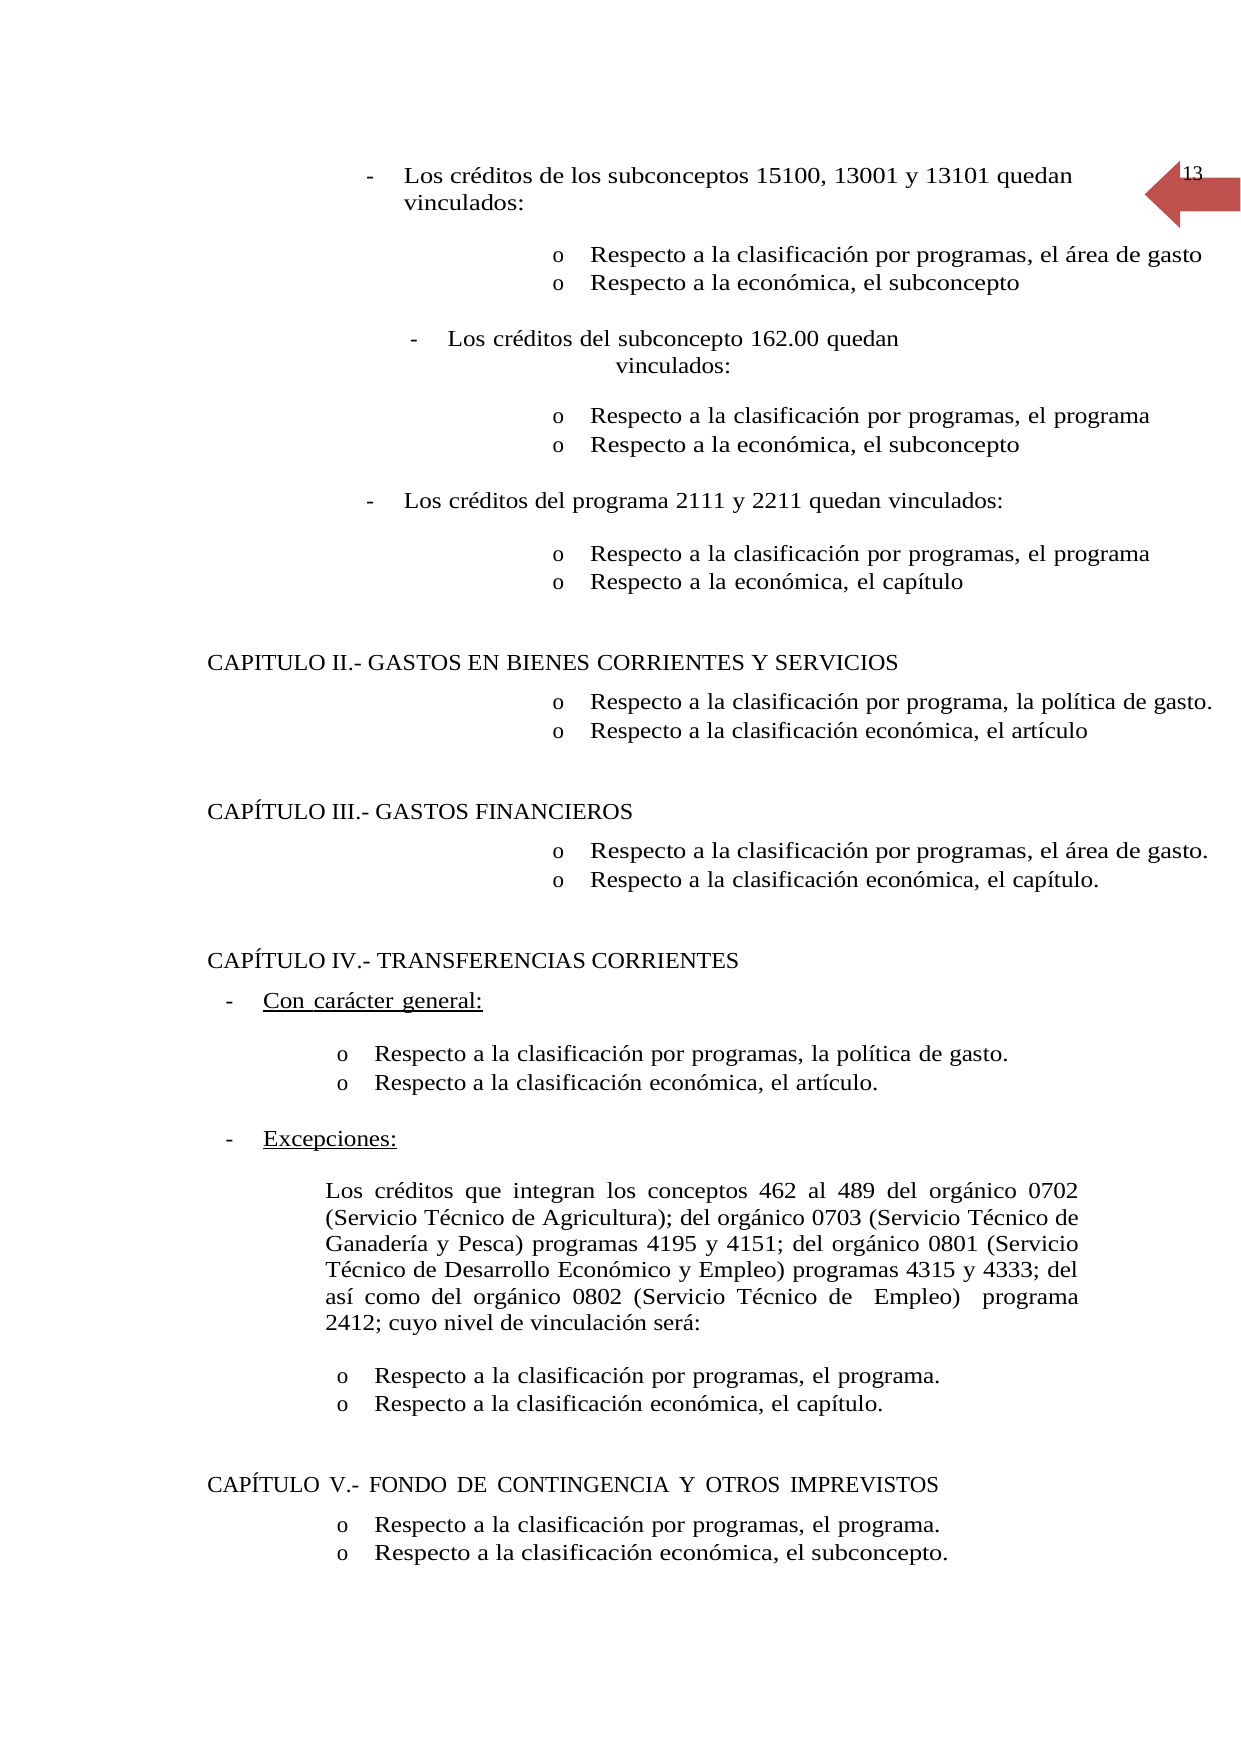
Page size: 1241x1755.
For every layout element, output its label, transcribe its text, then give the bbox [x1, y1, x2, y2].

list Respecto a la clasificación económica, el capítulo. [552, 866, 1220, 892]
list Respecto a la clasificación por programas, la política de gasto. [337, 1040, 1220, 1067]
text CAPÍTULO V.- FONDO DE CONTINGENCIA Y OTROS IMPREVISTOS [207, 1471, 1220, 1498]
list Respecto a la clasificación económica, el artículo [552, 717, 1220, 743]
list Respecto a la clasificación económica, el artículo. [337, 1068, 1220, 1095]
list Respecto a la clasificación por programa, la política de gasto. [552, 688, 1220, 715]
text CAPITULO II.- GASTOS EN BIENES CORRIENTES Y SERVICIOS [207, 649, 1220, 675]
list Respecto a la clasificación por programas, el programa. [337, 1511, 1220, 1537]
list Respecto a la clasificación por programas, el área de gasto. [552, 837, 1220, 864]
list Respecto a la clasificación económica, el subconcepto. [337, 1539, 1220, 1565]
list Excepciones: [225, 1125, 1220, 1151]
list Respecto a la clasificación por programas, el programa [552, 540, 1220, 566]
list Con carácter general: [225, 988, 1220, 1014]
list Respecto a la económica, el subconcepto [552, 431, 1220, 457]
list Respecto a la clasificación por programas, el programa. [337, 1362, 1220, 1388]
list Respecto a la clasificación económica, el capítulo. [337, 1390, 1220, 1417]
list Respecto a la clasificación por programas, el área de gasto [552, 241, 1220, 268]
list Los créditos del subconcepto 162.00 quedan vinculados: [366, 326, 943, 378]
list Los créditos del programa 2111 y 2211 quedan vinculados: [366, 487, 1220, 513]
list Respecto a la clasificación por programas, el programa [552, 402, 1220, 429]
text CAPÍTULO IV.- TRANSFERENCIAS CORRIENTES [207, 947, 1220, 973]
list Los créditos de los subconceptos 15100, 13001 y 13101 quedan vinculados: [366, 162, 1177, 215]
text Los créditos que integran los conceptos 462 al 489 del orgánico 0702 (Servicio Técnico de Agricultura); del orgánico 0703 (Servicio Técnico de Ganadería y Pesca) programas 4195 y 4151; del orgánico 0801 (Servicio Técnico de Desarrollo Económico y Empleo) programas 4315 y 4333; del así como del orgánico 0802 (Servicio Técnico de Empleo) programa 2412; cuyo nivel de vinculación será: [325, 1177, 1078, 1336]
list Respecto a la económica, el capítulo [552, 568, 1220, 594]
list Respecto a la económica, el subconcepto [552, 269, 1220, 296]
text CAPÍTULO III.- GASTOS FINANCIEROS [207, 798, 1220, 824]
